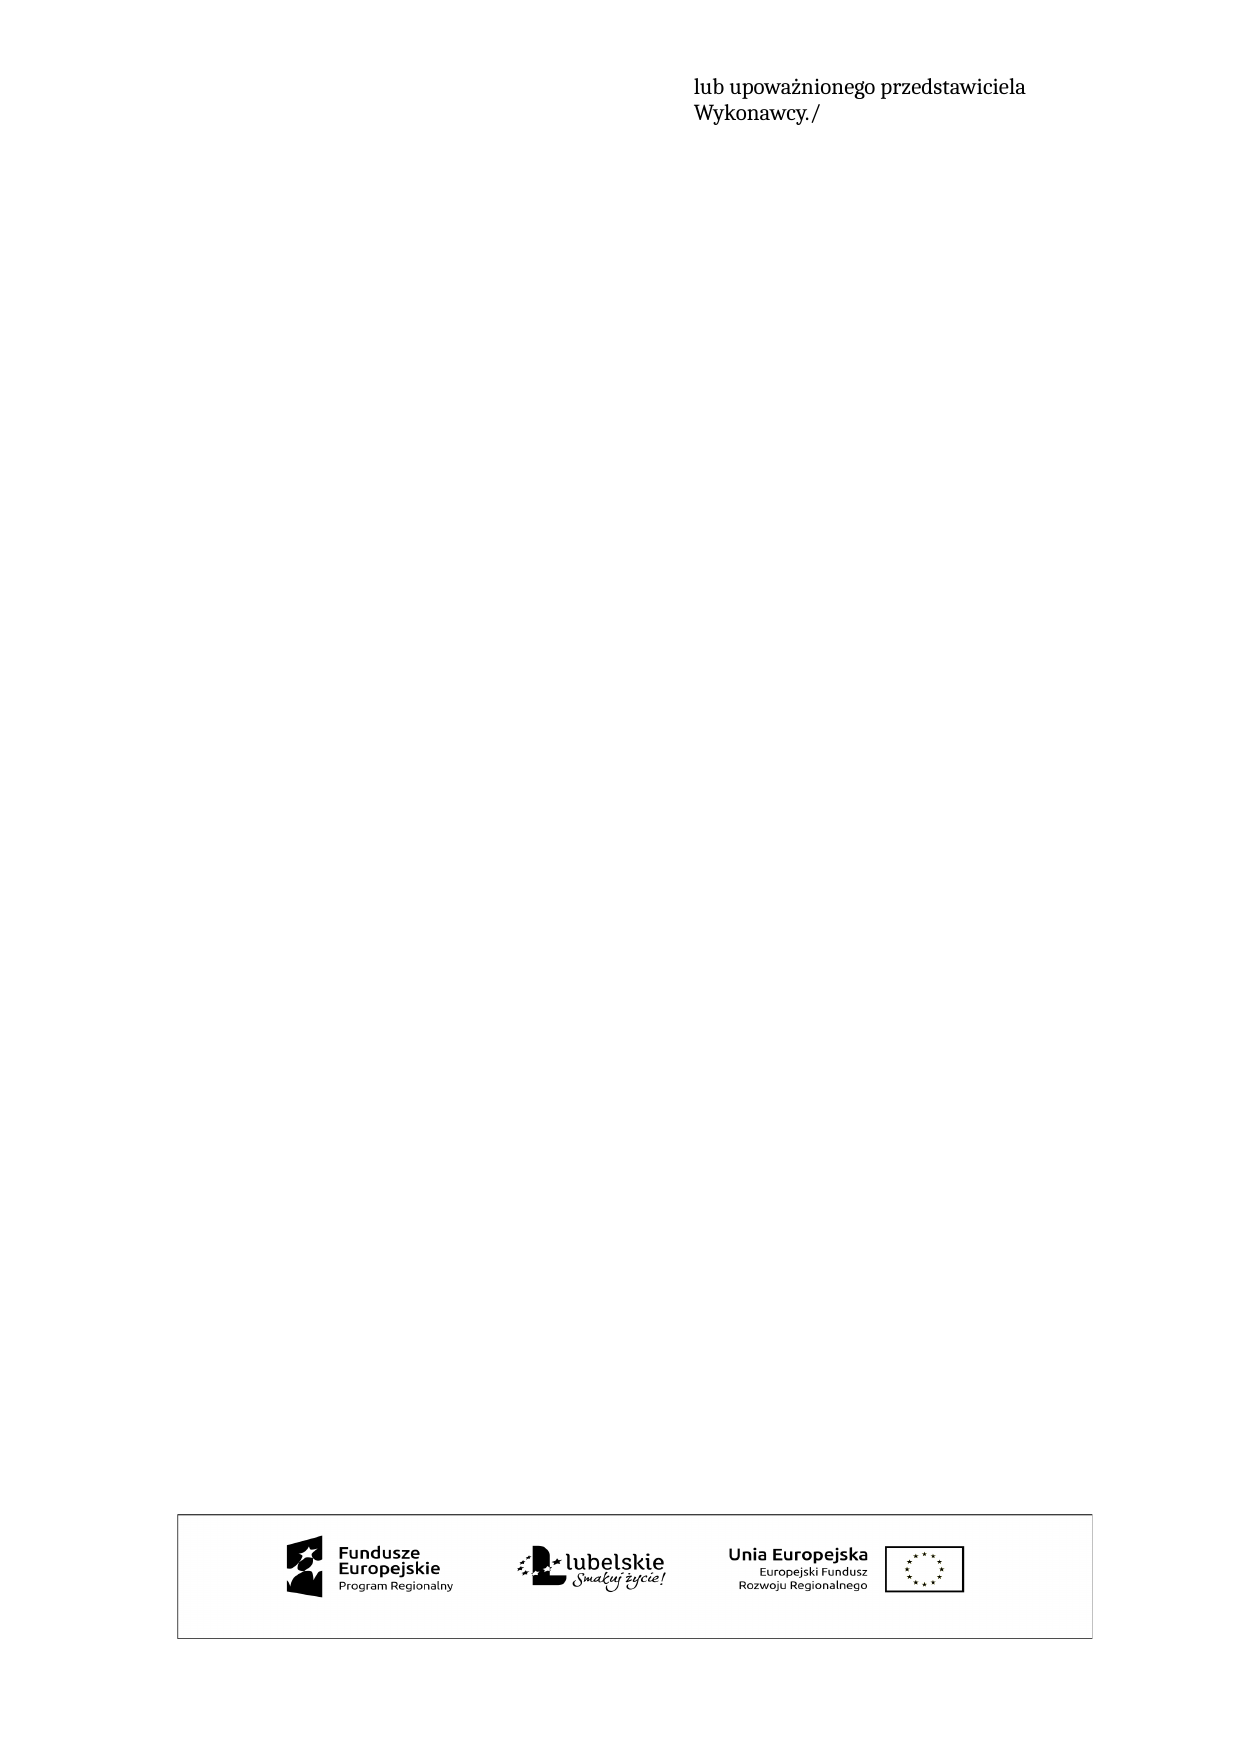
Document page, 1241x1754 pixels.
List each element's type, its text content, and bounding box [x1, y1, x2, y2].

text lub upoważnionego przedstawiciela Wykonawcy./ [693, 74, 1092, 126]
